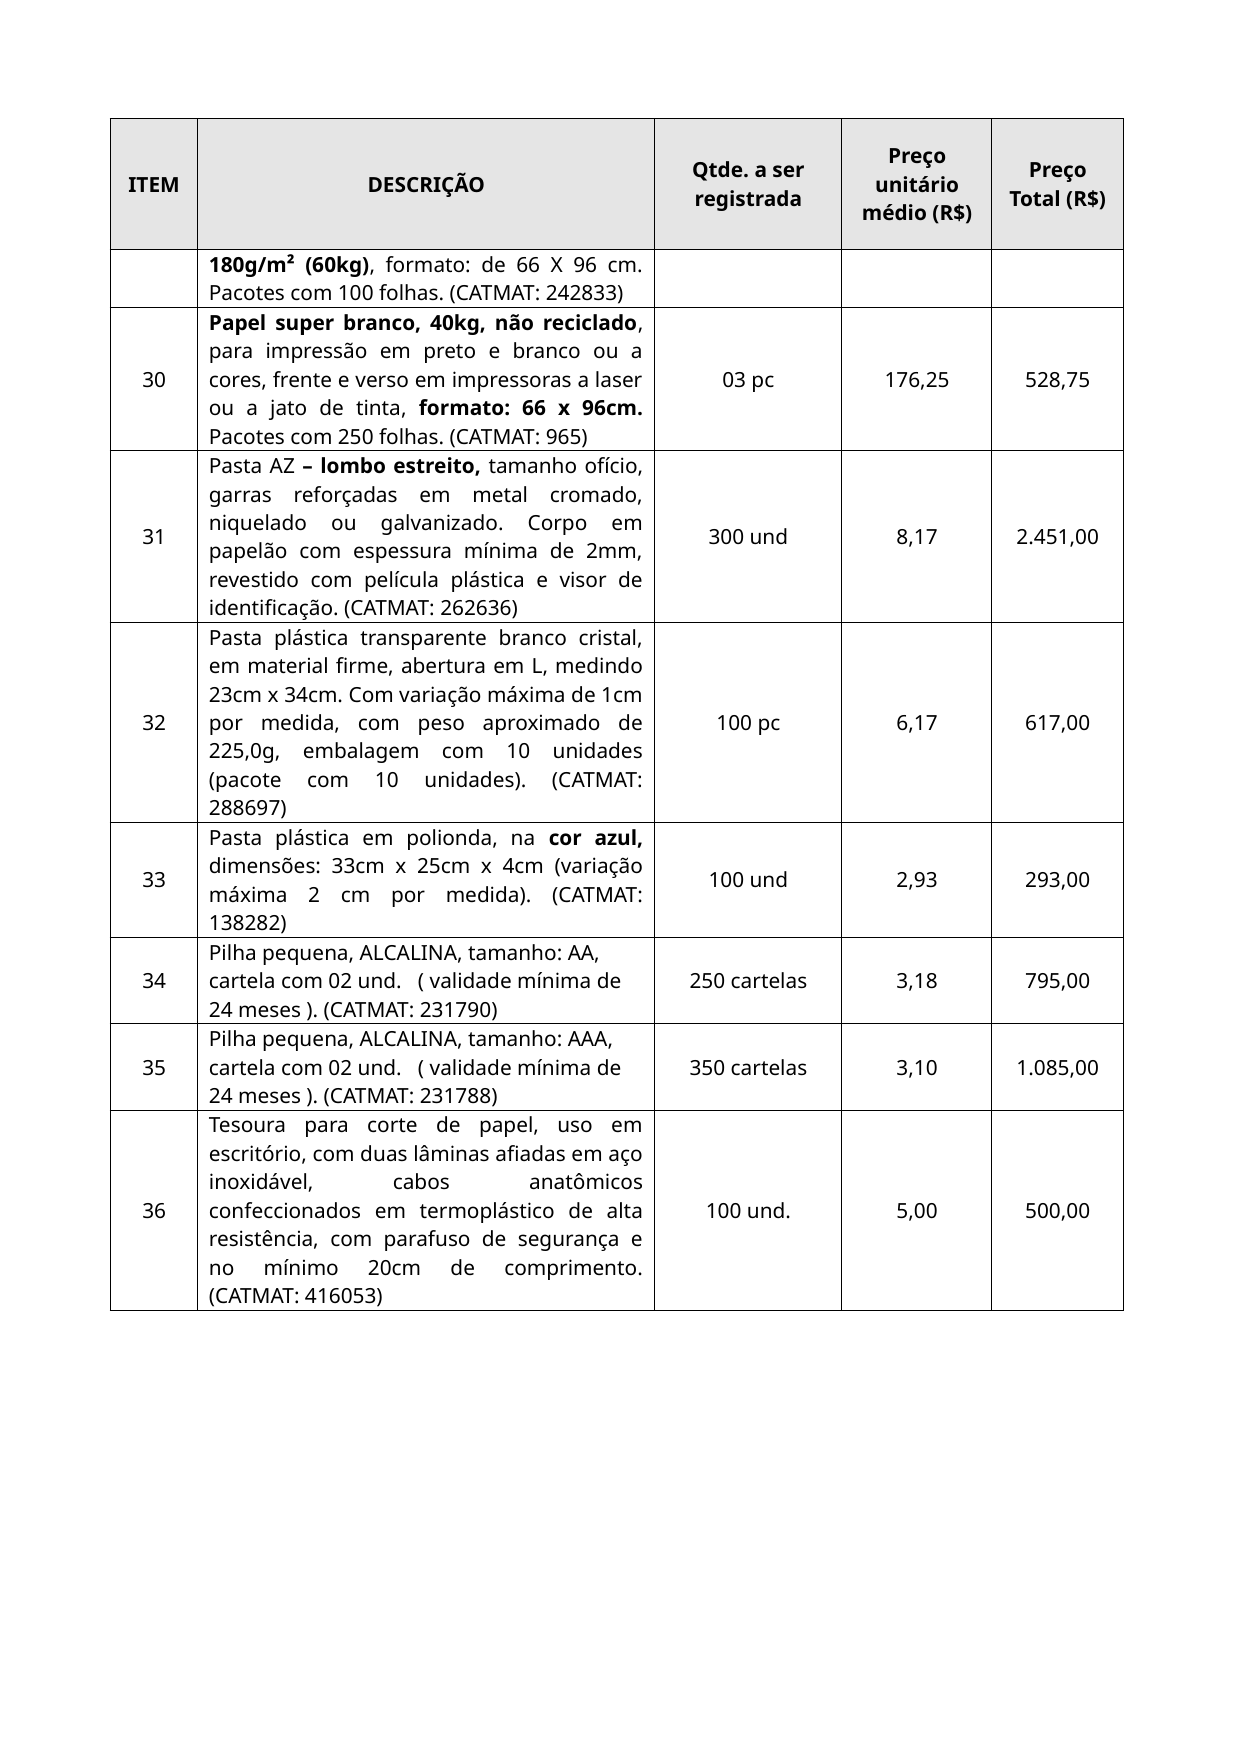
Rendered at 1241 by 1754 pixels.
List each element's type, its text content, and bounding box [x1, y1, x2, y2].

table_cell 31 [111, 451, 197, 622]
table_cell 300 und [655, 451, 841, 622]
table_header DESCRIÇÃO [198, 119, 654, 249]
table_cell Tesoura para corte de papel, uso em escritório, com duas lâminas afiadas em aço inoxidável, cabos anatômicos confeccionados em termoplástico de alta resistência, com parafuso de segurança e no mínimo 20cm de comprimento. (CATMAT: 416053) [198, 1111, 654, 1309]
table_cell 2.451,00 [992, 451, 1123, 622]
table_cell 34 [111, 938, 197, 1023]
table_cell 35 [111, 1024, 197, 1109]
table_cell 2,93 [842, 823, 991, 937]
table_cell 8,17 [842, 451, 991, 622]
table_header Preço Total (R$) [992, 119, 1123, 249]
table_cell 6,17 [842, 623, 991, 822]
table_cell 100 und. [655, 1111, 841, 1309]
table_cell [655, 250, 841, 307]
table_cell Pasta plástica em polionda, na cor azul, dimensões: 33cm x 25cm x 4cm (variação máxima 2 cm por medida). (CATMAT: 138282) [198, 823, 654, 937]
table_cell 100 pc [655, 623, 841, 822]
table_cell 176,25 [842, 308, 991, 450]
table_cell 36 [111, 1111, 197, 1309]
table_cell 795,00 [992, 938, 1123, 1023]
table_cell 33 [111, 823, 197, 937]
table_cell 500,00 [992, 1111, 1123, 1309]
table_cell 3,18 [842, 938, 991, 1023]
table_cell 30 [111, 308, 197, 450]
table_cell [992, 250, 1123, 307]
table_cell [842, 250, 991, 307]
table_cell 3,10 [842, 1024, 991, 1109]
table_cell 293,00 [992, 823, 1123, 937]
table_header ITEM [111, 119, 197, 249]
table_cell 180g/m² (60kg), formato: de 66 X 96 cm. Pacotes com 100 folhas. (CATMAT: 242833) [198, 250, 654, 307]
table_cell 32 [111, 623, 197, 822]
table_cell Pasta AZ – lombo estreito, tamanho ofício, garras reforçadas em metal cromado, niquelado ou galvanizado. Corpo em papelão com espessura mínima de 2mm, revestido com película plástica e visor de identificação. (CATMAT: 262636) [198, 451, 654, 622]
table_cell 03 pc [655, 308, 841, 450]
table_cell Pilha pequena, ALCALINA, tamanho: AA, cartela com 02 und. ( validade mínima de 24 meses ). (CATMAT: 231790) [198, 938, 654, 1023]
table_cell 350 cartelas [655, 1024, 841, 1109]
table_cell 5,00 [842, 1111, 991, 1309]
table_cell [111, 250, 197, 307]
table_cell 100 und [655, 823, 841, 937]
table_cell 1.085,00 [992, 1024, 1123, 1109]
table_cell Papel super branco, 40kg, não reciclado, para impressão em preto e branco ou a cores, frente e verso em impressoras a laser ou a jato de tinta, formato: 66 x 96cm. Pacotes com 250 folhas. (CATMAT: 965) [198, 308, 654, 450]
table_cell 617,00 [992, 623, 1123, 822]
table_cell 250 cartelas [655, 938, 841, 1023]
table_cell Pasta plástica transparente branco cristal, em material firme, abertura em L, medindo 23cm x 34cm. Com variação máxima de 1cm por medida, com peso aproximado de 225,0g, embalagem com 10 unidades (pacote com 10 unidades). (CATMAT: 288697) [198, 623, 654, 822]
table_cell Pilha pequena, ALCALINA, tamanho: AAA, cartela com 02 und. ( validade mínima de 24 meses ). (CATMAT: 231788) [198, 1024, 654, 1109]
table_cell 528,75 [992, 308, 1123, 450]
table_header Qtde. a ser registrada [655, 119, 841, 249]
table_header Preço unitário médio (R$) [842, 119, 991, 249]
